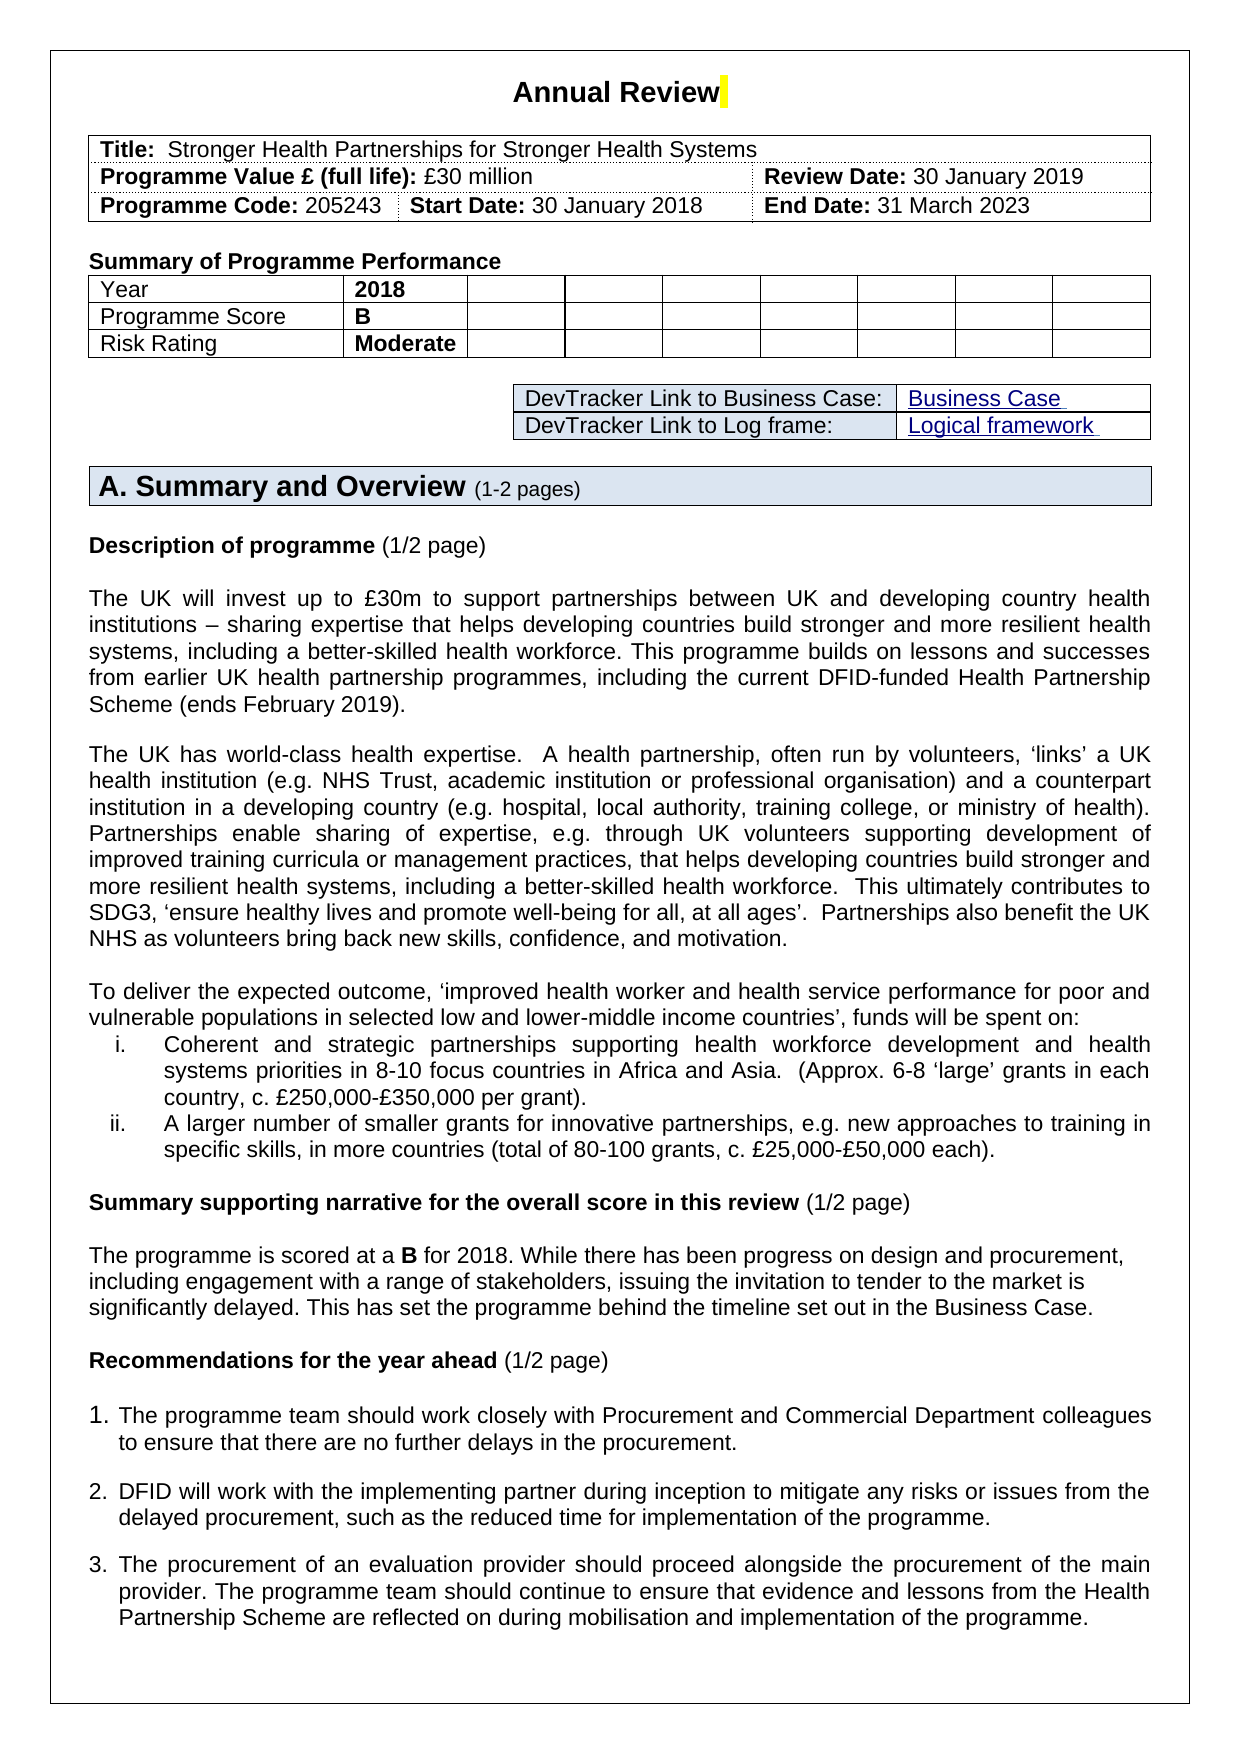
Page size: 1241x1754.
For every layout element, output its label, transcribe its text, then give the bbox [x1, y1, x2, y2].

table_cell Risk Rating [89, 330, 343, 357]
text Description of programme (1/2 page) [89, 532, 1152, 559]
table_cell [1053, 303, 1150, 329]
table_header [858, 276, 955, 302]
table_header [566, 276, 662, 302]
table_header [761, 276, 857, 302]
table_cell Moderate [344, 330, 467, 357]
table_header [956, 276, 1052, 302]
text The UK will invest up to £30m to support partnerships between UK and developing country health institutions – sharing expertise that helps developing countries build stronger and more resilient health systems, including a better-skilled health workforce. This programme builds on lessons and successes from earlier UK health partnership programmes, including the current DFID-funded Health Partnership Scheme (ends February 2019). [89, 585, 1152, 717]
list The procurement of an evaluation provider should proceed alongside the procurement of the main provider. The programme team should continue to ensure that evidence and lessons from the Health Partnership Scheme are reflected on during mobilisation and implementation of the programme. [89, 1551, 1152, 1630]
text The UK has world-class health expertise. A health partnership, often run by volunteers, ‘links’ a UK health institution (e.g. NHS Trust, academic institution or professional organisation) and a counterpart institution in a developing country (e.g. hospital, local authority, training college, or ministry of health). Partnerships enable sharing of expertise, e.g. through UK volunteers supporting development of improved training curricula or management practices, that helps developing countries build stronger and more resilient health systems, including a better-skilled health workforce. This ultimately contributes to SDG3, ‘ensure healthy lives and promote well-being for all, at all ages’. Partnerships also benefit the UK NHS as volunteers bring back new skills, confidence, and motivation. [89, 741, 1152, 952]
table_cell [858, 303, 955, 329]
table_cell [468, 303, 564, 329]
text Summary of Programme Performance [89, 248, 1152, 274]
table_cell Review Date: 30 January 2019 [753, 162, 1150, 192]
table_cell Programme Value £ (full life): £30 million [89, 162, 753, 192]
table_header Year [89, 276, 343, 302]
table_cell [468, 330, 564, 357]
table_cell Logical framework [897, 413, 1150, 439]
table_cell [858, 330, 955, 357]
table_header [468, 276, 564, 302]
table_header 2018 [344, 276, 467, 302]
table_cell [761, 330, 857, 357]
table_cell Programme Score [89, 303, 343, 329]
table_cell [1053, 330, 1150, 357]
table_cell [663, 330, 760, 357]
table_cell DevTracker Link to Log frame: [514, 413, 896, 439]
table_cell [956, 303, 1052, 329]
table_cell Programme Code: 205243 [89, 192, 398, 221]
table_cell [761, 303, 857, 329]
text Summary supporting narrative for the overall score in this review (1/2 page) [89, 1189, 1152, 1215]
text To deliver the expected outcome, ‘improved health worker and health service performance for poor and vulnerable populations in selected low and lower-middle income countries’, funds will be spent on: [89, 978, 1152, 1031]
table_header Business Case [897, 385, 1150, 411]
table_header DevTracker Link to Business Case: [514, 385, 896, 411]
text Recommendations for the year ahead (1/2 page) [89, 1347, 1152, 1373]
table_cell End Date: 31 March 2023 [753, 192, 1150, 221]
list Coherent and strategic partnerships supporting health workforce development and health systems priorities in 8-10 focus countries in Africa and Asia. (Approx. 6-8 ‘large’ grants in each country, c. £250,000-£350,000 per grant). [126, 1031, 1152, 1110]
table_cell [566, 303, 662, 329]
text A. Summary and Overview (1-2 pages) [90, 467, 1151, 505]
table_header Title: Stronger Health Partnerships for Stronger Health Systems [89, 136, 1150, 162]
table_header [663, 276, 760, 302]
list A larger number of smaller grants for innovative partnerships, e.g. new approaches to training in specific skills, in more countries (total of 80-100 grants, c. £25,000-£50,000 each). [126, 1110, 1152, 1162]
table_cell [566, 330, 662, 357]
text The programme is scored at a B for 2018. While there has been progress on design and procurement, including engagement with a range of stakeholders, issuing the invitation to tender to the market is significantly delayed. This has set the programme behind the timeline set out in the Business Case. [89, 1242, 1152, 1321]
table_cell Start Date: 30 January 2018 [398, 192, 753, 221]
table_cell [956, 330, 1052, 357]
table_header [1053, 276, 1150, 302]
table_cell [663, 303, 760, 329]
table_cell B [344, 303, 467, 329]
list The programme team should work closely with Procurement and Commercial Department colleagues to ensure that there are no further delays in the procurement. [89, 1400, 1152, 1455]
list DFID will work with the implementing partner during inception to mitigate any risks or issues from the delayed procurement, such as the reduced time for implementation of the programme. [89, 1478, 1152, 1530]
text Annual Review [89, 75, 1152, 108]
